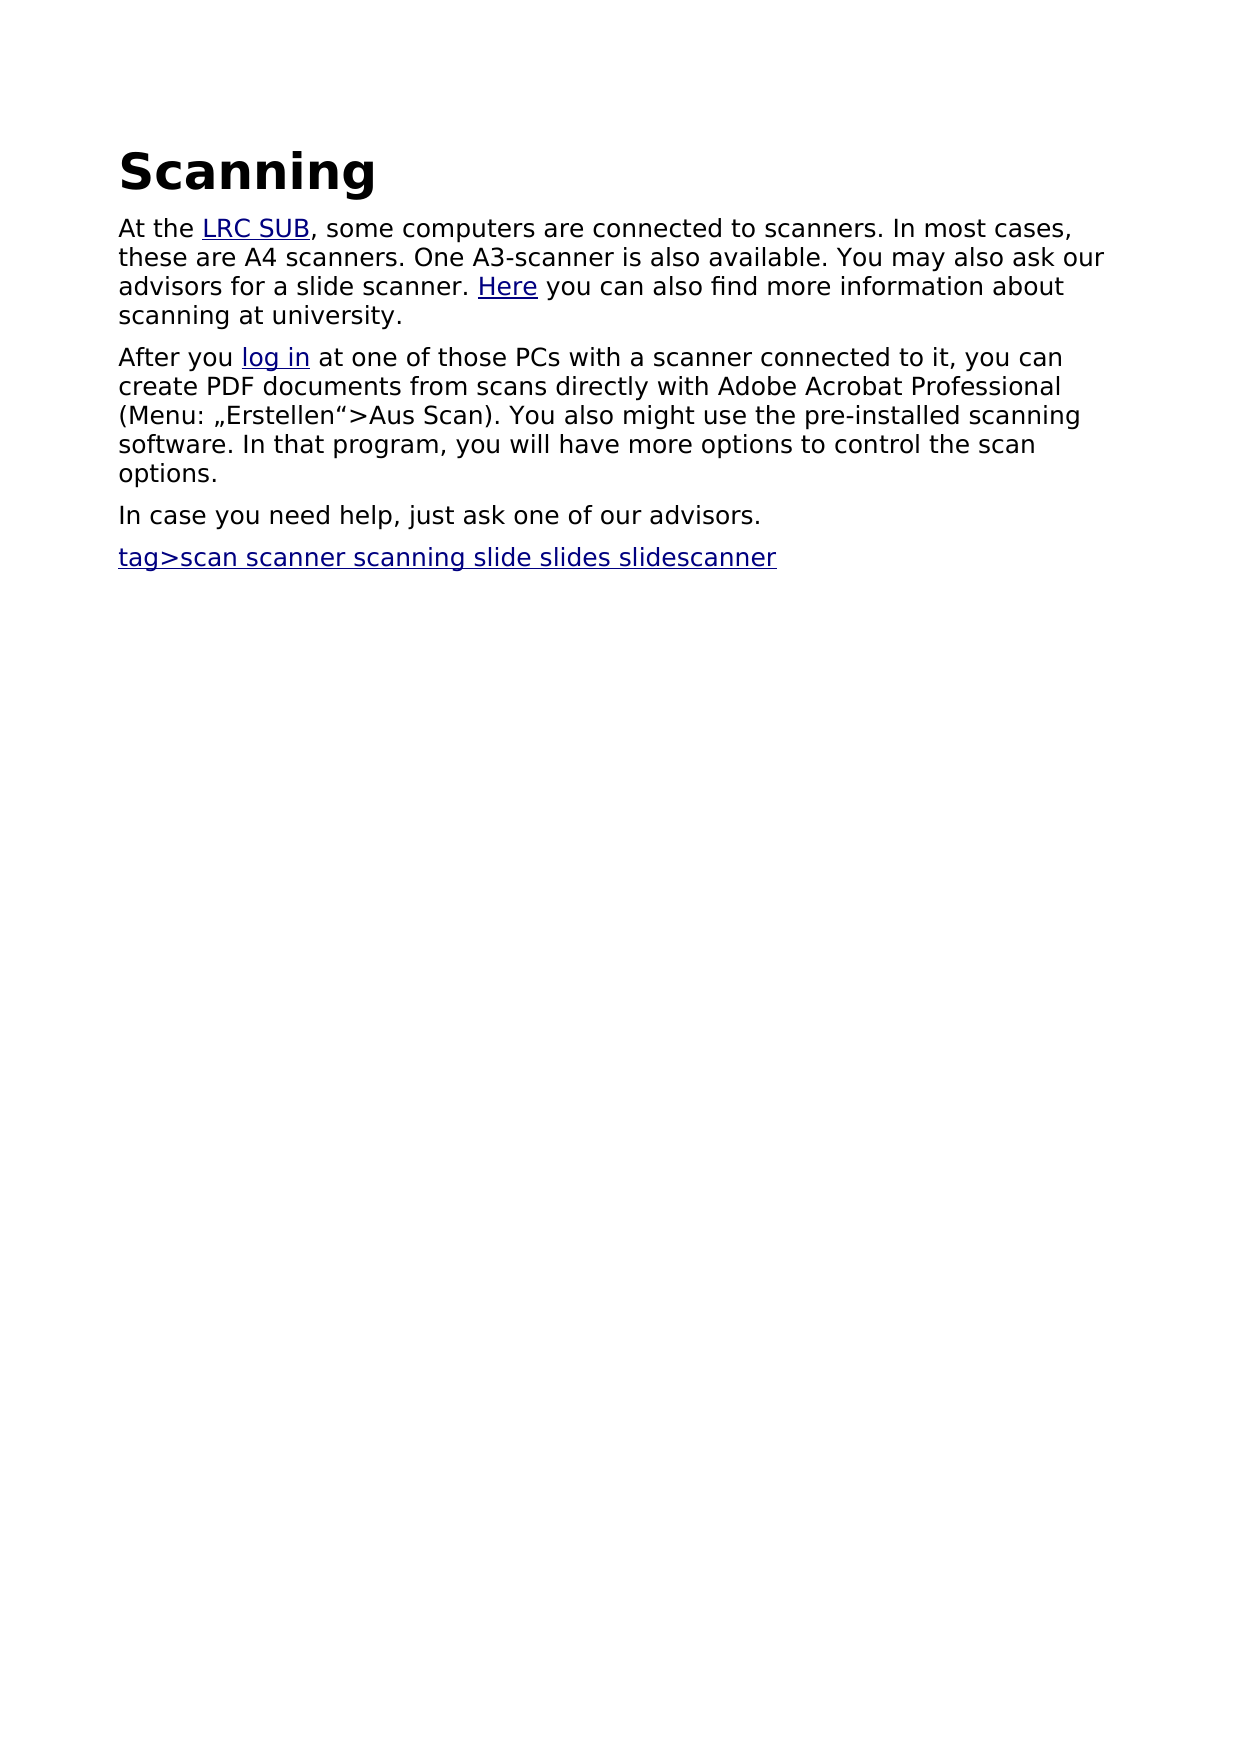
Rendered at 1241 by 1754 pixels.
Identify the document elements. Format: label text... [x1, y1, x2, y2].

text After you log in at one of those PCs with a scanner connected to it, you can create PDF documents from scans directly with Adobe Acrobat Professional (Menu: „Erstellen“>Aus Scan). You also might use the pre-installed scanning software. In that program, you will have more options to control the scan options. [118, 343, 1122, 489]
text In case you need help, just ask one of our advisors. [118, 501, 1122, 531]
text At the LRC SUB, some computers are connected to scanners. In most cases, these are A4 scanners. One A3-scanner is also available. You may also ask our advisors for a slide scanner. Here you can also find more information about scanning at university. [118, 214, 1122, 331]
text tag>scan scanner scanning slide slides slidescanner [118, 543, 1122, 572]
subtitle Scanning [118, 143, 1122, 201]
